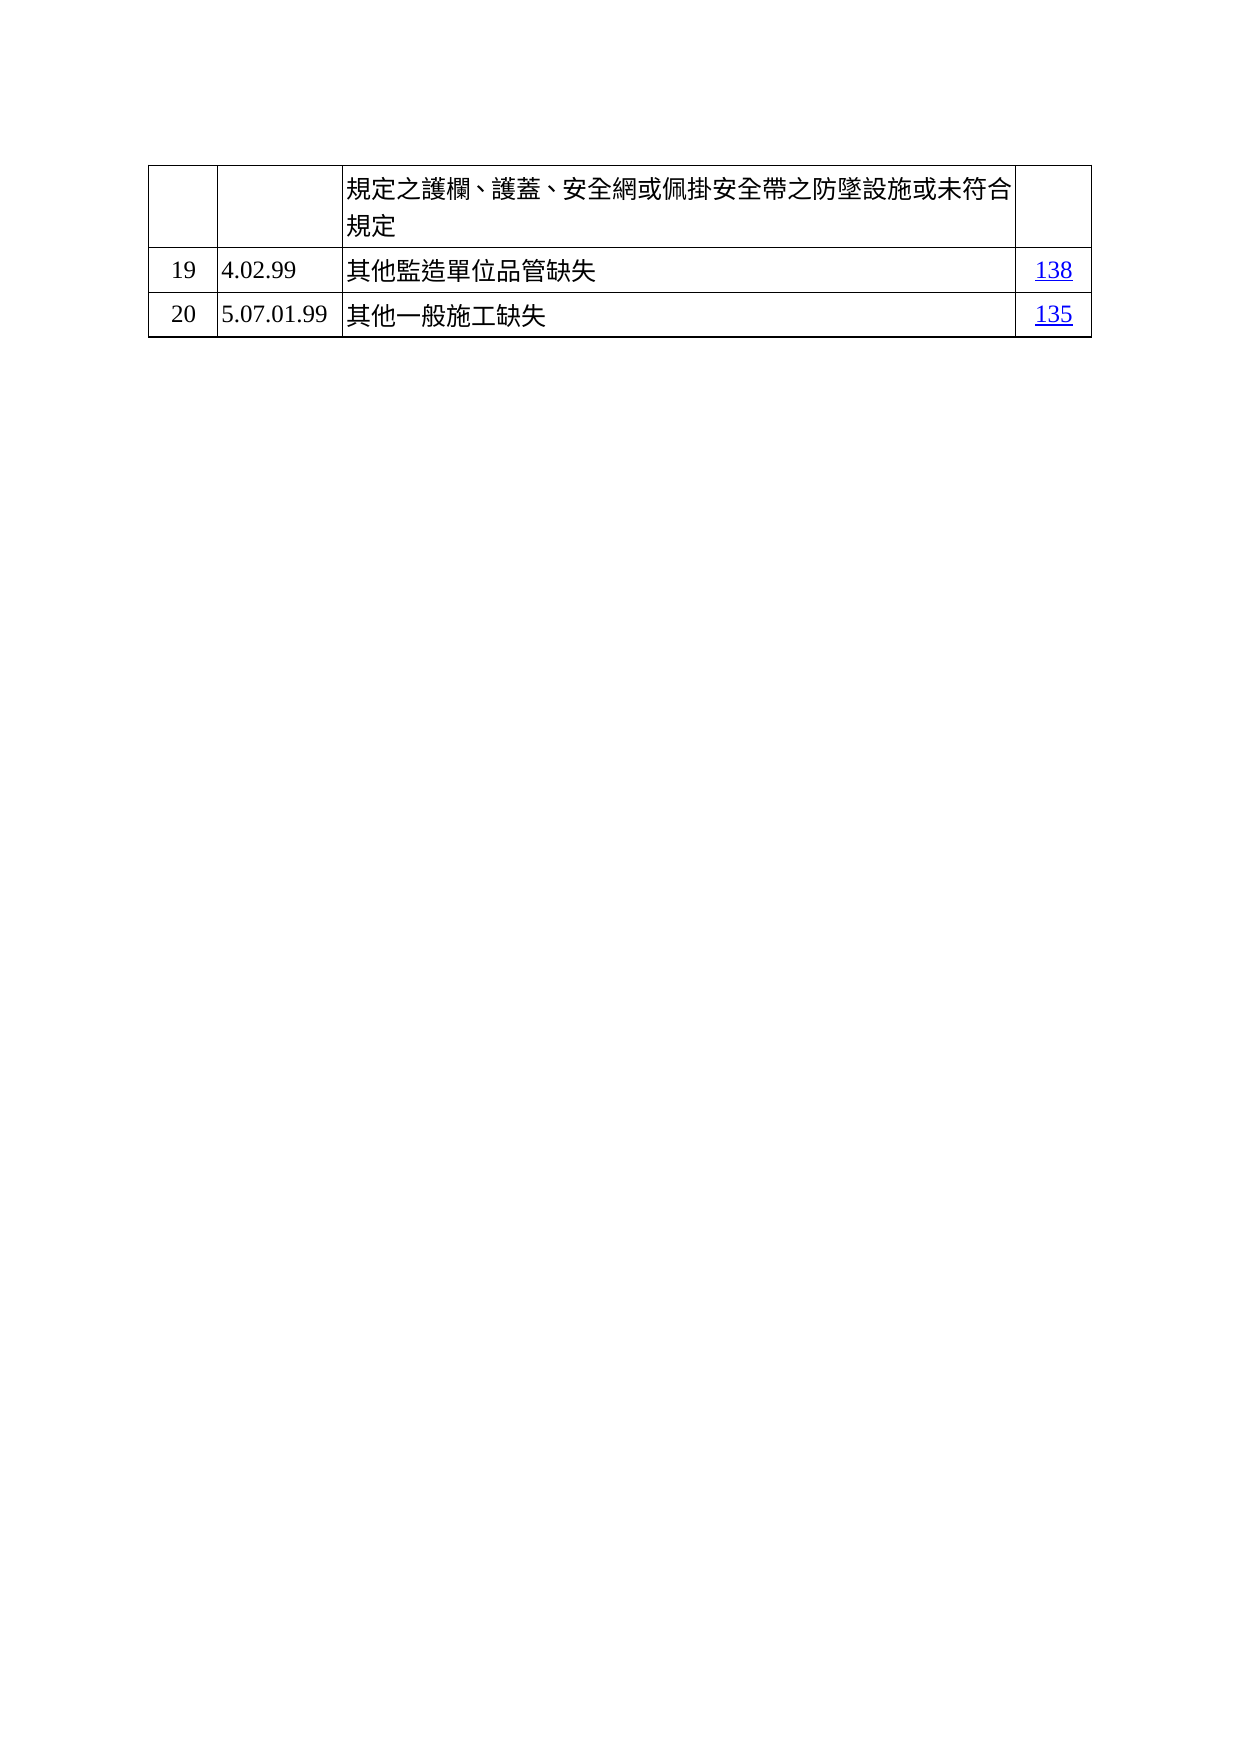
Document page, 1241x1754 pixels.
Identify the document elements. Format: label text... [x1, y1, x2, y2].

table_cell 20 [149, 293, 217, 336]
table_cell 規定之護欄、護蓋、安全網或佩掛安全帶之防墜設施或未符合規定 [343, 166, 1015, 247]
table_cell 135 [1016, 293, 1091, 336]
table_cell 138 [1016, 248, 1091, 292]
table_cell 其他監造單位品管缺失 [343, 248, 1015, 292]
table_cell [1016, 166, 1091, 247]
table_cell 5.07.01.99 [218, 293, 342, 336]
table_cell [149, 166, 217, 247]
table_cell 4.02.99 [218, 248, 342, 292]
table_cell 其他一般施工缺失 [343, 293, 1015, 336]
table_cell [218, 166, 342, 247]
table_cell 19 [149, 248, 217, 292]
